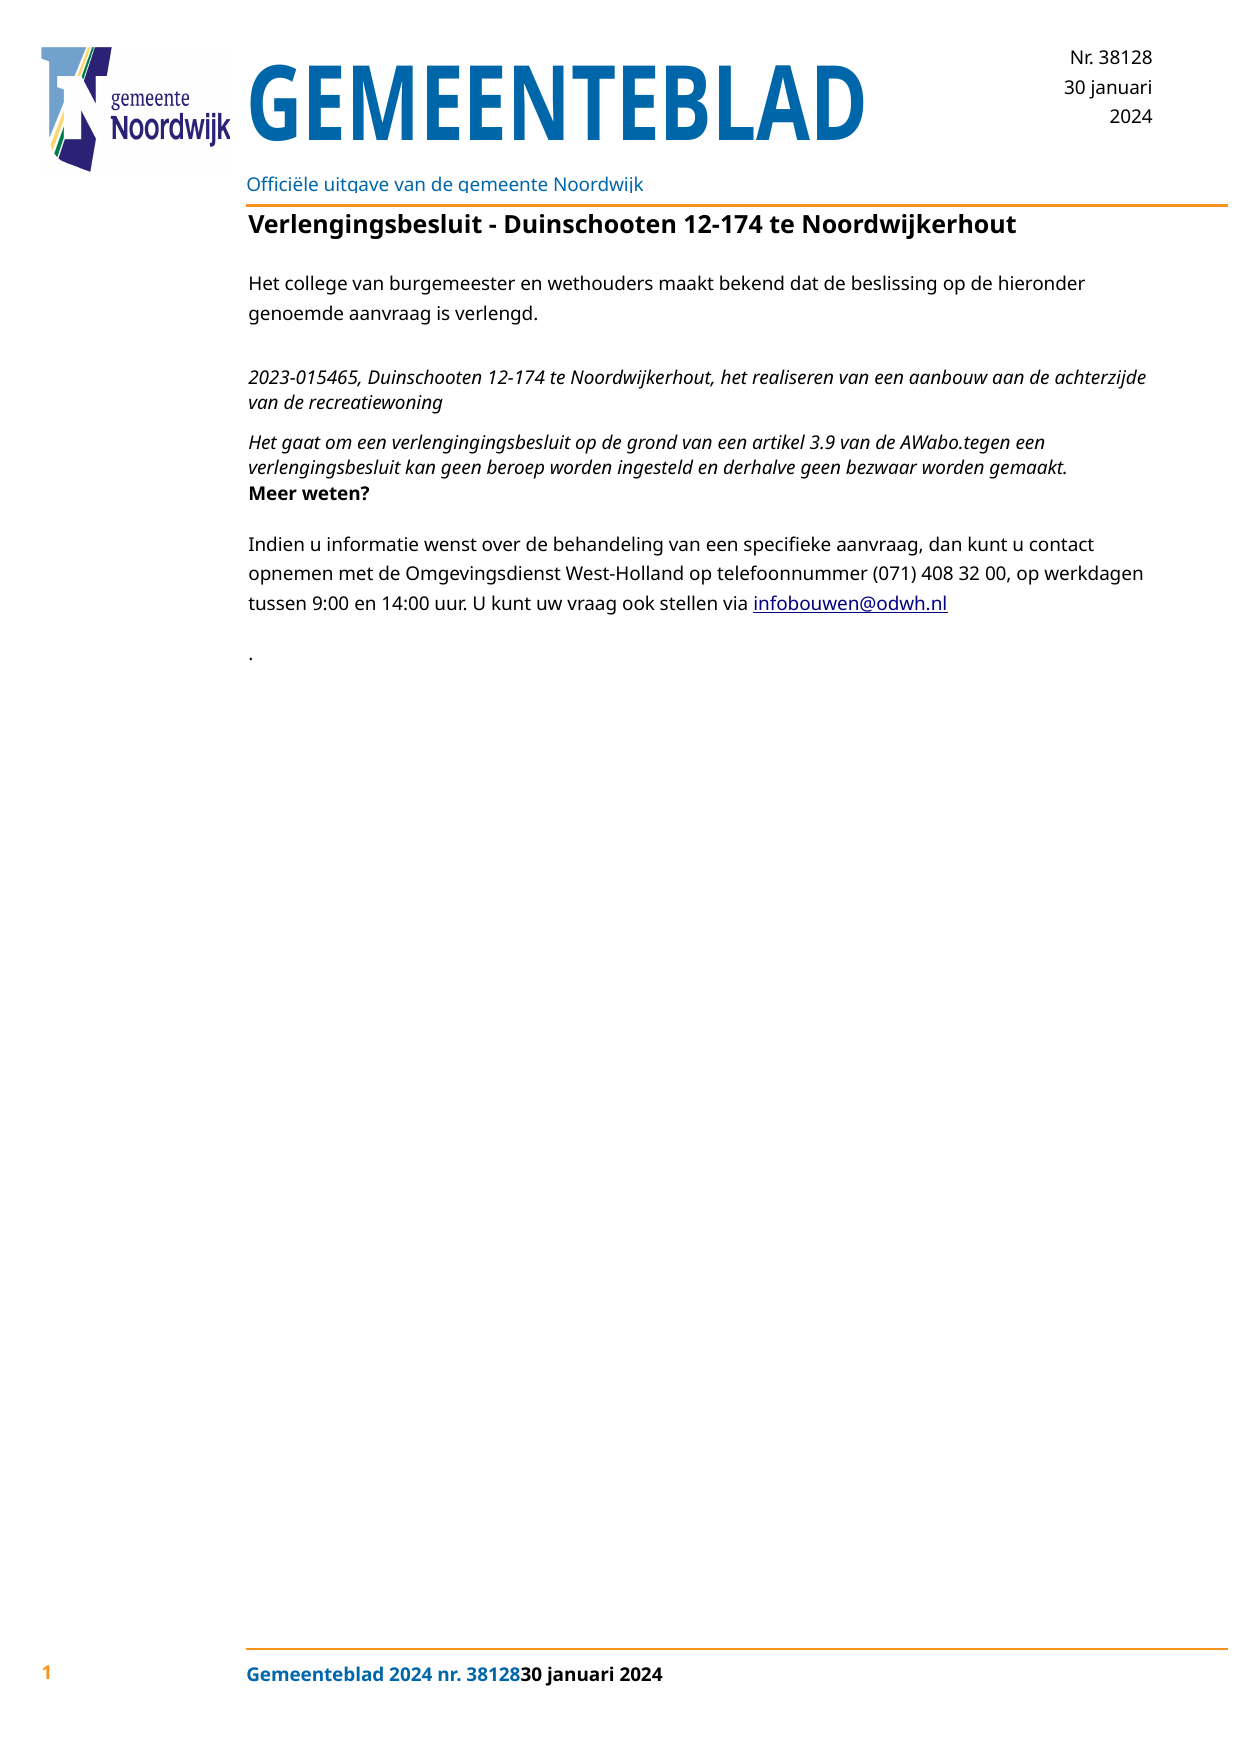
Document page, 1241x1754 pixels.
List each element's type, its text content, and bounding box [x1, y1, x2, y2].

text Indien u informatie wenst over de behandeling van een specifieke aanvraag, dan kunt u contact opnemen met de Omgevingsdienst West-Holland op telefoonnummer (071) 408 32 00, op werkdagen tussen 9:00 en 14:00 uur. U kunt uw vraag ook stellen via infobouwen@odwh.nl [248, 531, 1152, 616]
text Verlengingsbesluit - Duinschooten 12-174 te Noordwijkerhout [248, 207, 1152, 241]
text Het college van burgemeester en wethouders maakt bekend dat de beslissing op de hieronder genoemde aanvraag is verlengd. [248, 270, 1152, 326]
text 2023-015465, Duinschooten 12-174 te Noordwijkerhout, het realiseren van een aanbouw aan de achterzijde van de recreatiewoning [248, 364, 1152, 415]
text . [248, 640, 1152, 666]
picture [41, 47, 231, 172]
text Meer weten? [248, 480, 1152, 506]
text Het gaat om een verlengingingsbesluit op de grond van een artikel 3.9 van de AWabo.tegen een verlengingsbesluit kan geen beroep worden ingesteld en derhalve geen bezwaar worden gemaakt. [248, 429, 1152, 480]
